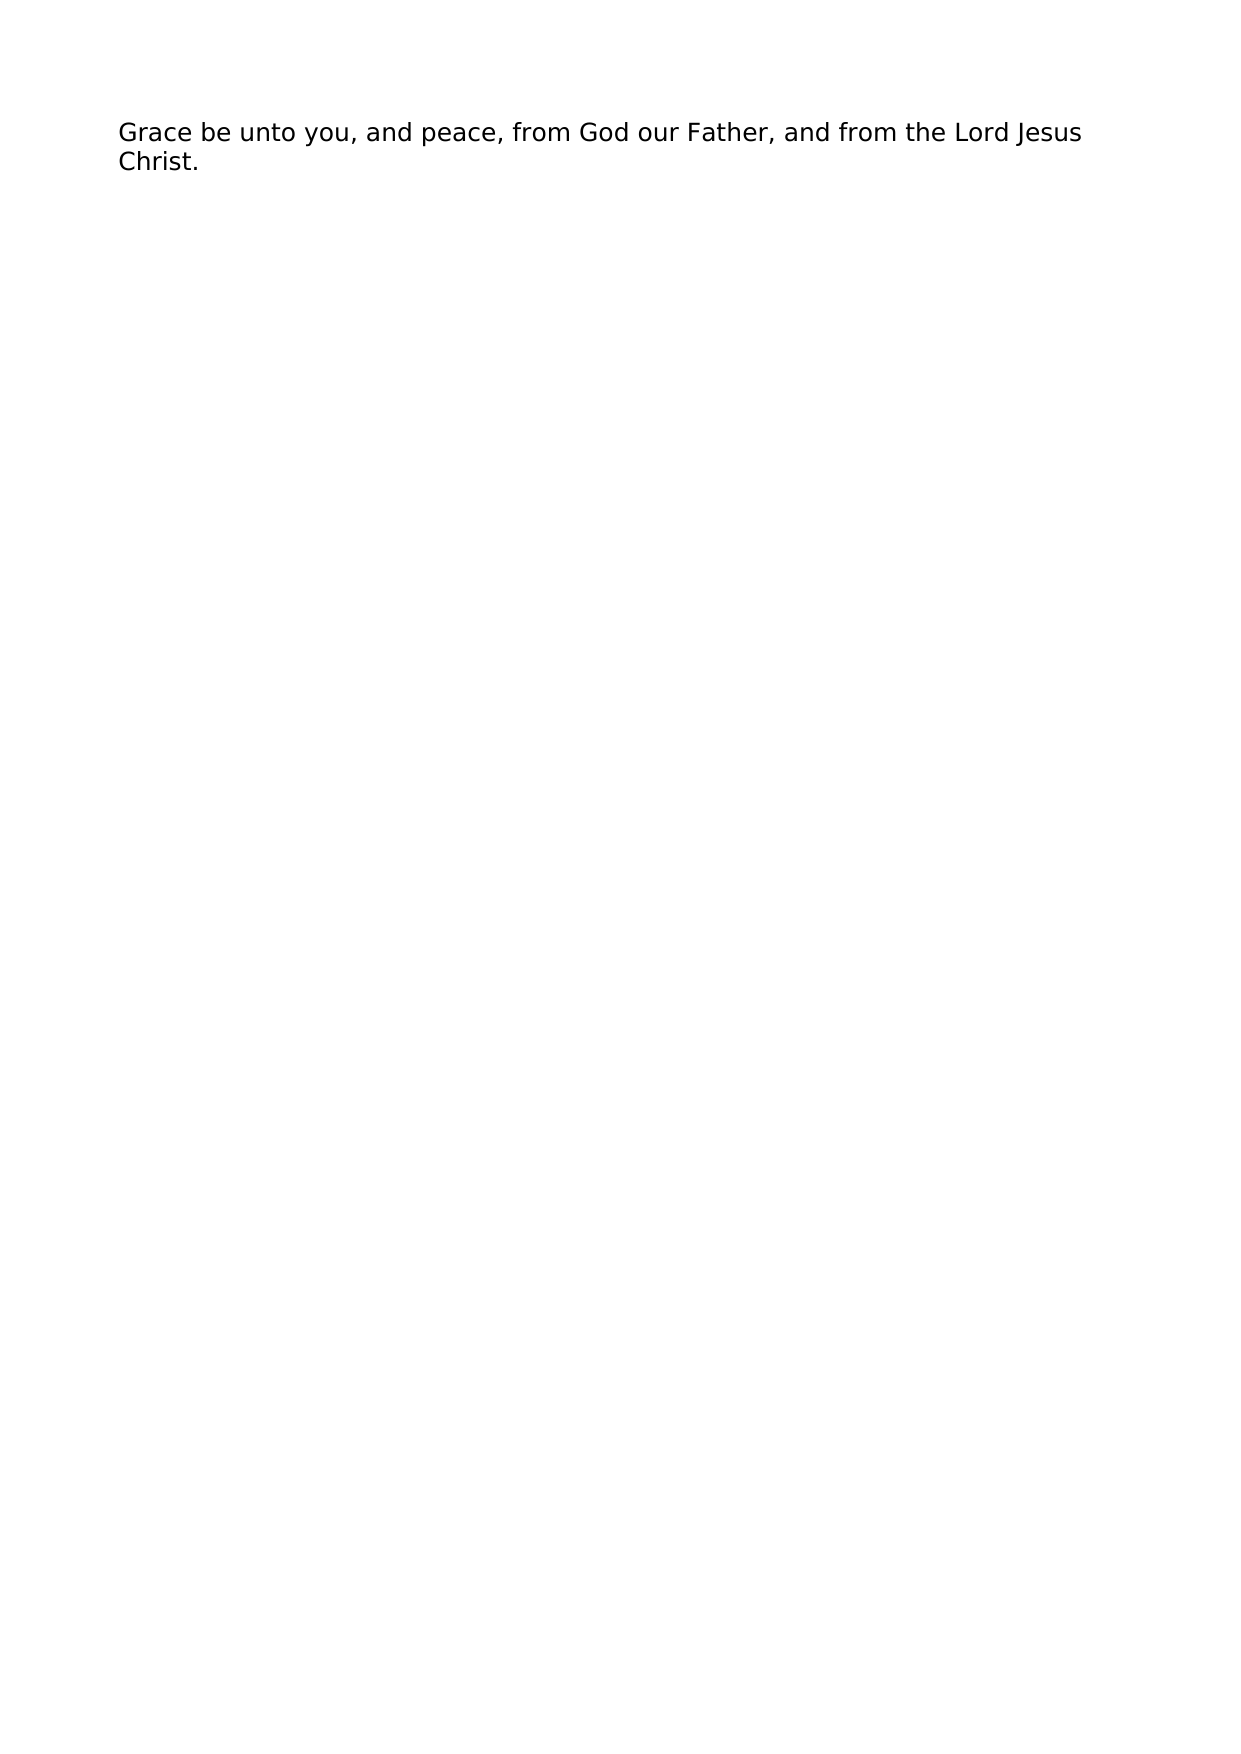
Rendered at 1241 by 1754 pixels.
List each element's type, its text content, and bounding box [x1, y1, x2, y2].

text Grace be unto you, and peace, from God our Father, and from the Lord Jesus Christ. [118, 118, 1122, 176]
